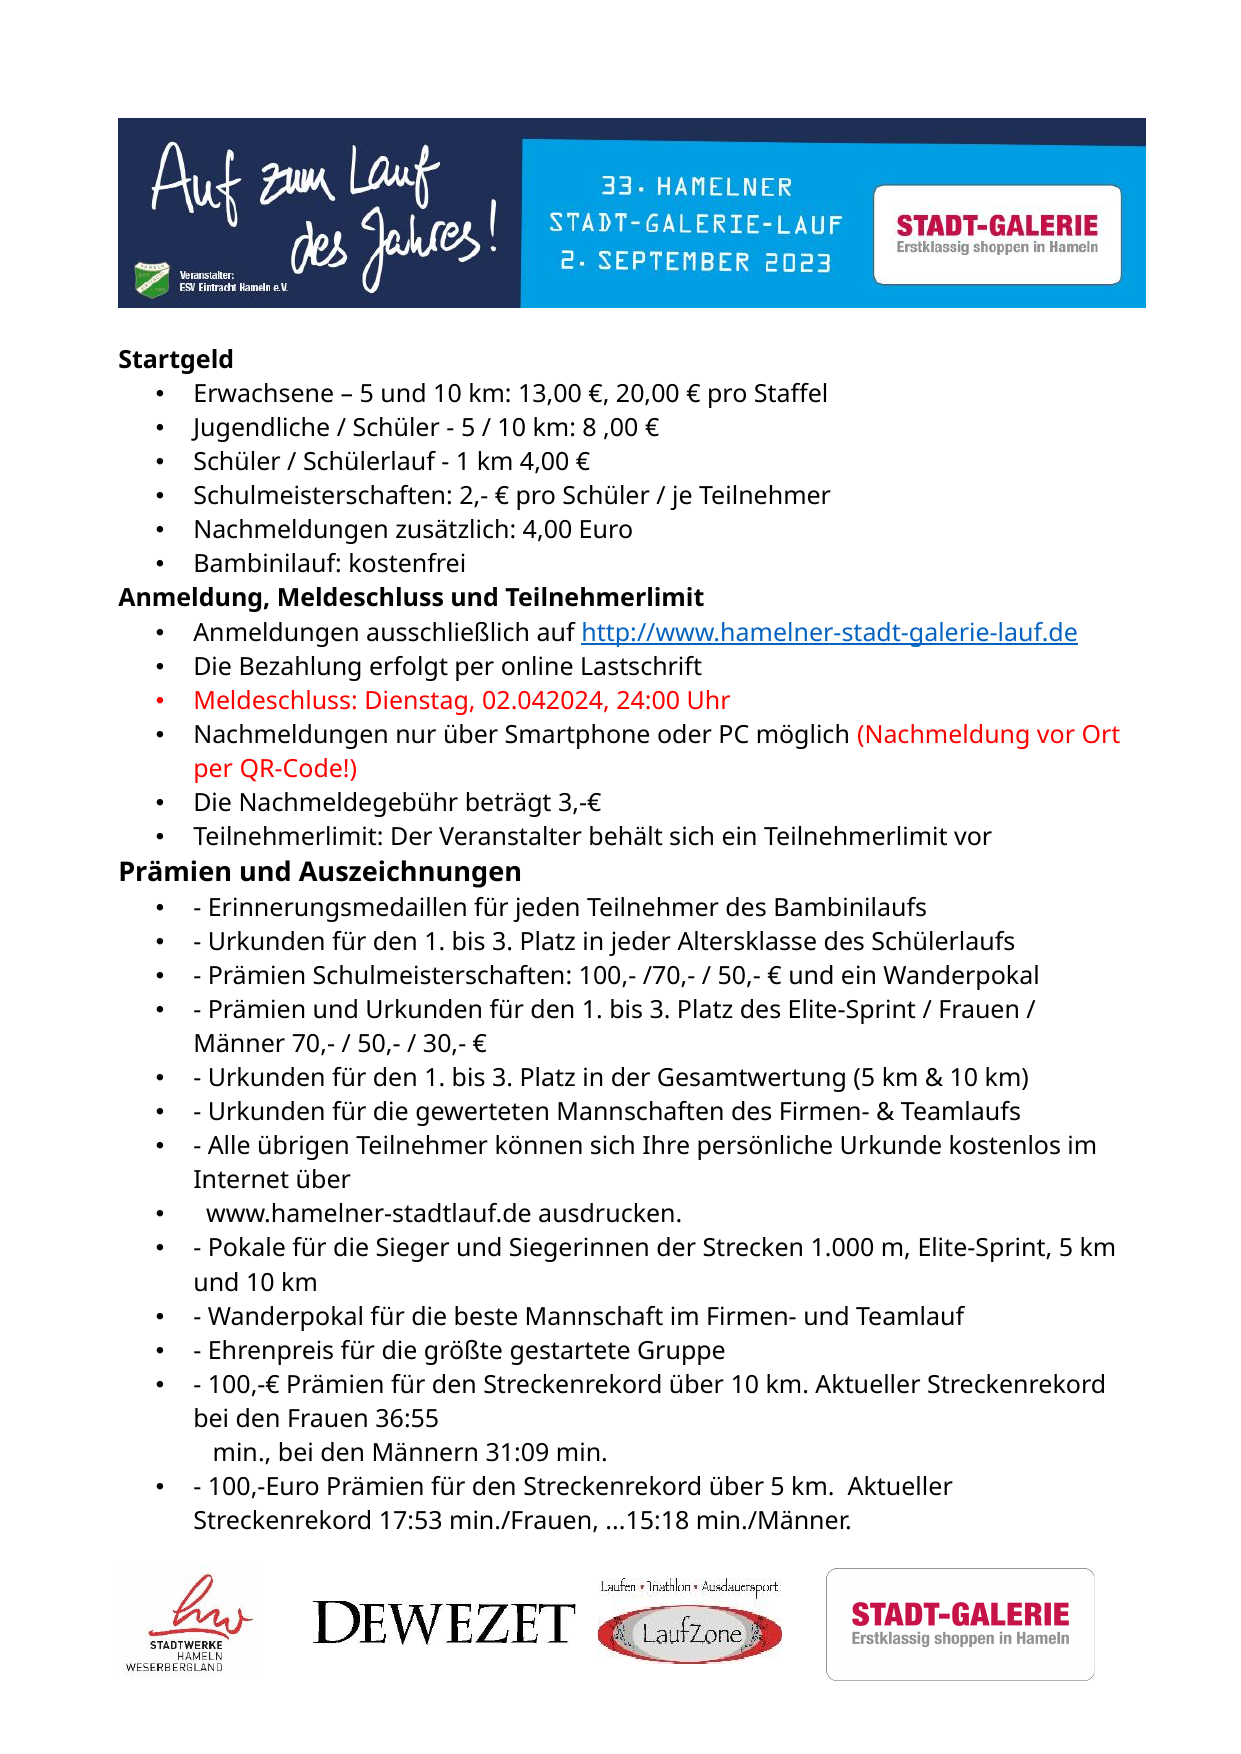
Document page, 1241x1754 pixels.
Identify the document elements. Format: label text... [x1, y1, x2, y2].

list - Urkunden für die gewerteten Mannschaften des Firmen- & Teamlaufs [156, 1094, 1122, 1128]
list - 100,-Euro Prämien für den Streckenrekord über 5 km. Aktueller Streckenrekord 17:53 min./Frauen, ...15:18 min./Männer. [156, 1468, 1122, 1537]
text Startgeld [118, 342, 1122, 376]
list Nachmeldungen zusätzlich: 4,00 Euro [156, 512, 1122, 546]
list - 100,-€ Prämien für den Streckenrekord über 10 km. Aktueller Streckenrekord bei den Frauen 36:55 min., bei den Männern 31:09 min. [156, 1366, 1122, 1468]
list Die Bezahlung erfolgt per online Lastschrift [156, 648, 1122, 682]
list - Erinnerungsmedaillen für jeden Teilnehmer des Bambinilaufs [156, 889, 1122, 923]
list - Ehrenpreis für die größte gestartete Gruppe [156, 1332, 1122, 1366]
list - Alle übrigen Teilnehmer können sich Ihre persönliche Urkunde kostenlos im Internet über [156, 1128, 1122, 1196]
list - Urkunden für den 1. bis 3. Platz in der Gesamtwertung (5 km & 10 km) [156, 1060, 1122, 1094]
list Anmeldungen ausschließlich auf http://www.hamelner-stadt-galerie-lauf.de [156, 614, 1122, 648]
list Die Nachmeldegebühr beträgt 3,-€ [156, 784, 1122, 818]
list - Prämien und Urkunden für den 1. bis 3. Platz des Elite-Sprint / Frauen / Männer 70,- / 50,- / 30,- € [156, 992, 1122, 1060]
text Prämien und Auszeichnungen [118, 853, 1122, 889]
list Bambinilauf: kostenfrei [156, 546, 1122, 580]
list - Wanderpokal für die beste Mannschaft im Firmen- und Teamlauf [156, 1298, 1122, 1332]
list Jugendliche / Schüler - 5 / 10 km: 8 ,00 € [156, 410, 1122, 444]
list Schulmeisterschaften: 2,- € pro Schüler / je Teilnehmer [156, 478, 1122, 512]
list Schüler / Schülerlauf - 1 km 4,00 € [156, 444, 1122, 478]
list Meldeschluss: Dienstag, 02.042024, 24:00 Uhr [156, 682, 1122, 716]
list - Pokale für die Sieger und Siegerinnen der Strecken 1.000 m, Elite-Sprint, 5 km und 10 km [156, 1230, 1122, 1298]
list Erwachsene – 5 und 10 km: 13,00 €, 20,00 € pro Staffel [156, 376, 1122, 410]
list Nachmeldungen nur über Smartphone oder PC möglich (Nachmeldung vor Ort per QR-Code!) [156, 716, 1122, 784]
list Teilnehmerlimit: Der Veranstalter behält sich ein Teilnehmerlimit vor [156, 818, 1122, 853]
list www.hamelner-stadtlauf.de ausdrucken. [156, 1196, 1122, 1230]
text Anmeldung, Meldeschluss und Teilnehmerlimit [118, 580, 1122, 614]
list - Prämien Schulmeisterschaften: 100,- /70,- / 50,- € und ein Wanderpokal [156, 958, 1122, 992]
list - Urkunden für den 1. bis 3. Platz in jeder Altersklasse des Schülerlaufs [156, 923, 1122, 958]
